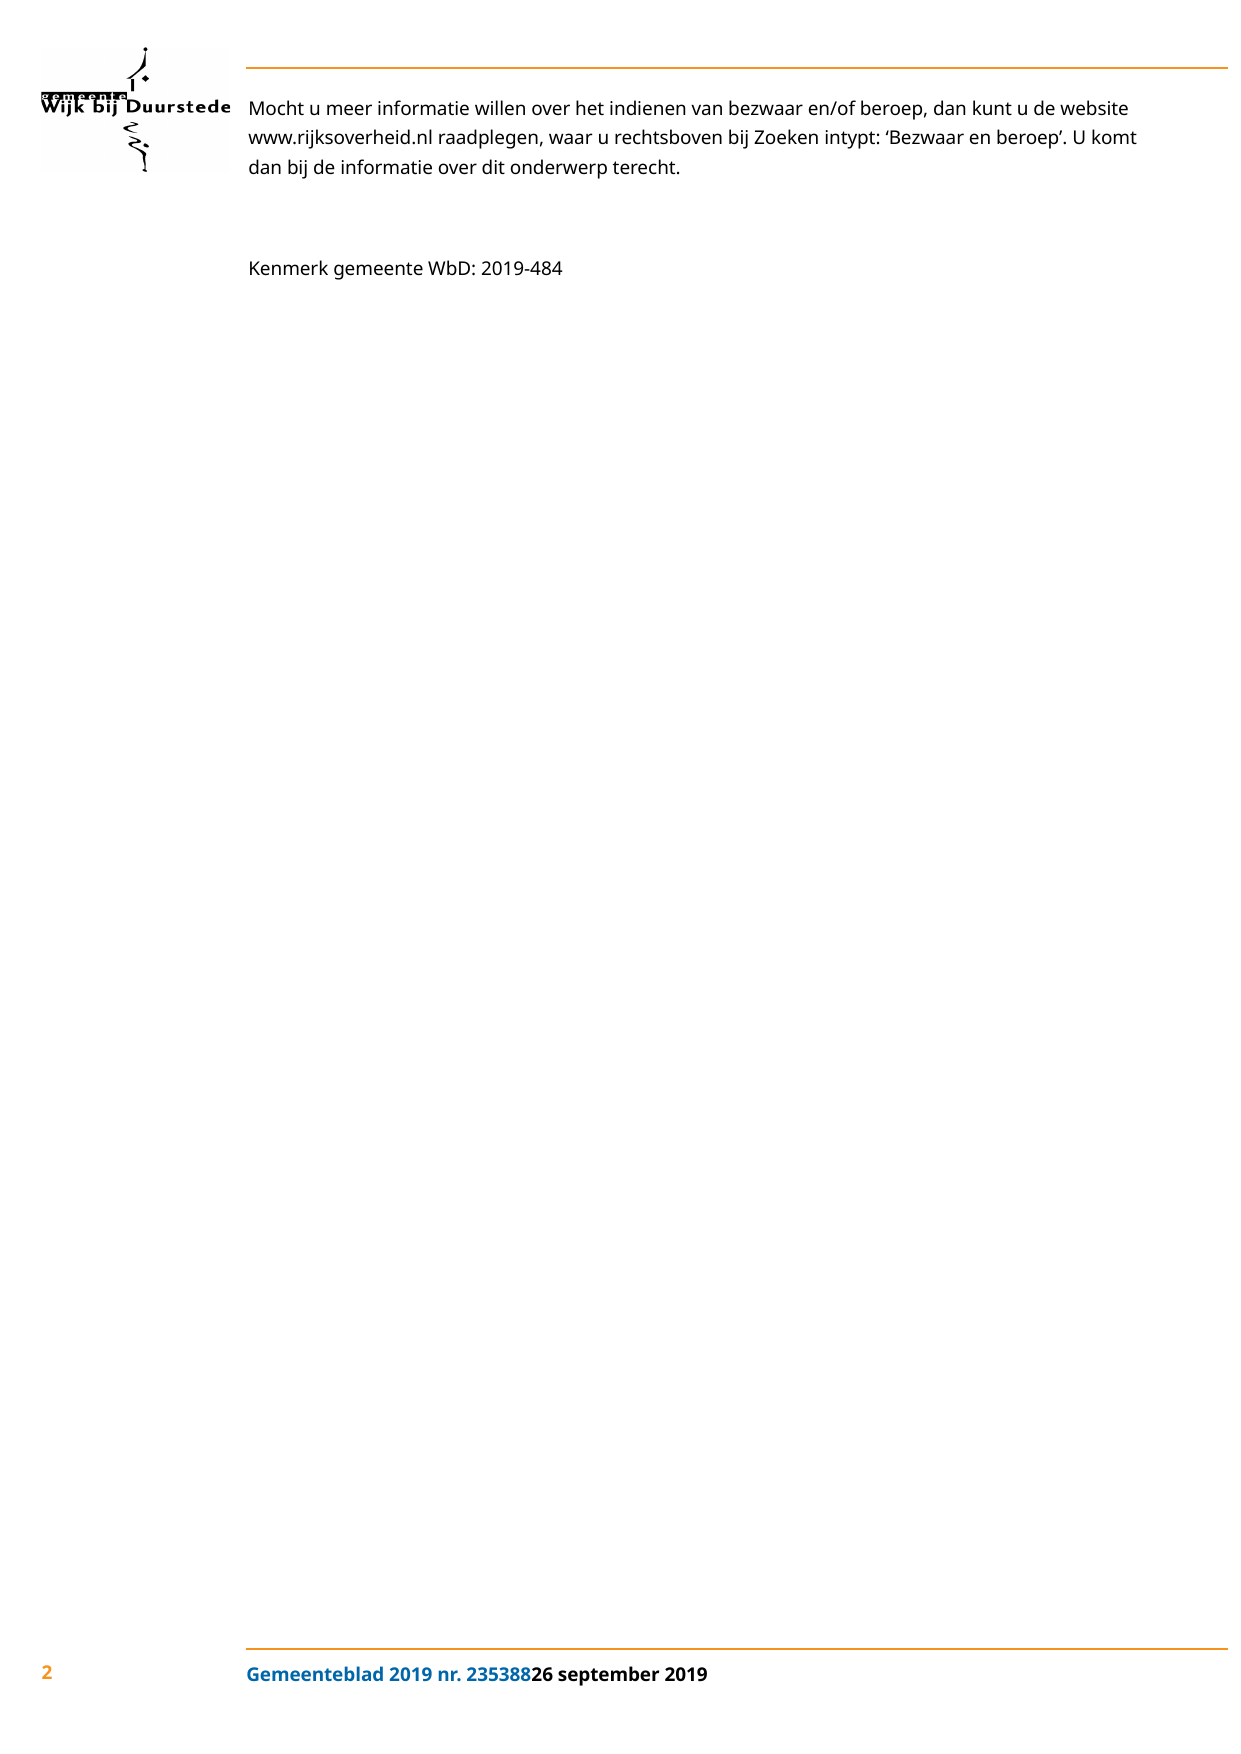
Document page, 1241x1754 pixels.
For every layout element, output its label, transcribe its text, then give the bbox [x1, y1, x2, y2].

text Kenmerk gemeente WbD: 2019-484 [248, 255, 1152, 281]
picture [41, 47, 231, 172]
text Mocht u meer informatie willen over het indienen van bezwaar en/of beroep, dan kunt u de website www.rijksoverheid.nl raadplegen, waar u rechtsboven bij Zoeken intypt: ‘Bezwaar en beroep’. U komt dan bij de informatie over dit onderwerp terecht. [248, 95, 1152, 180]
